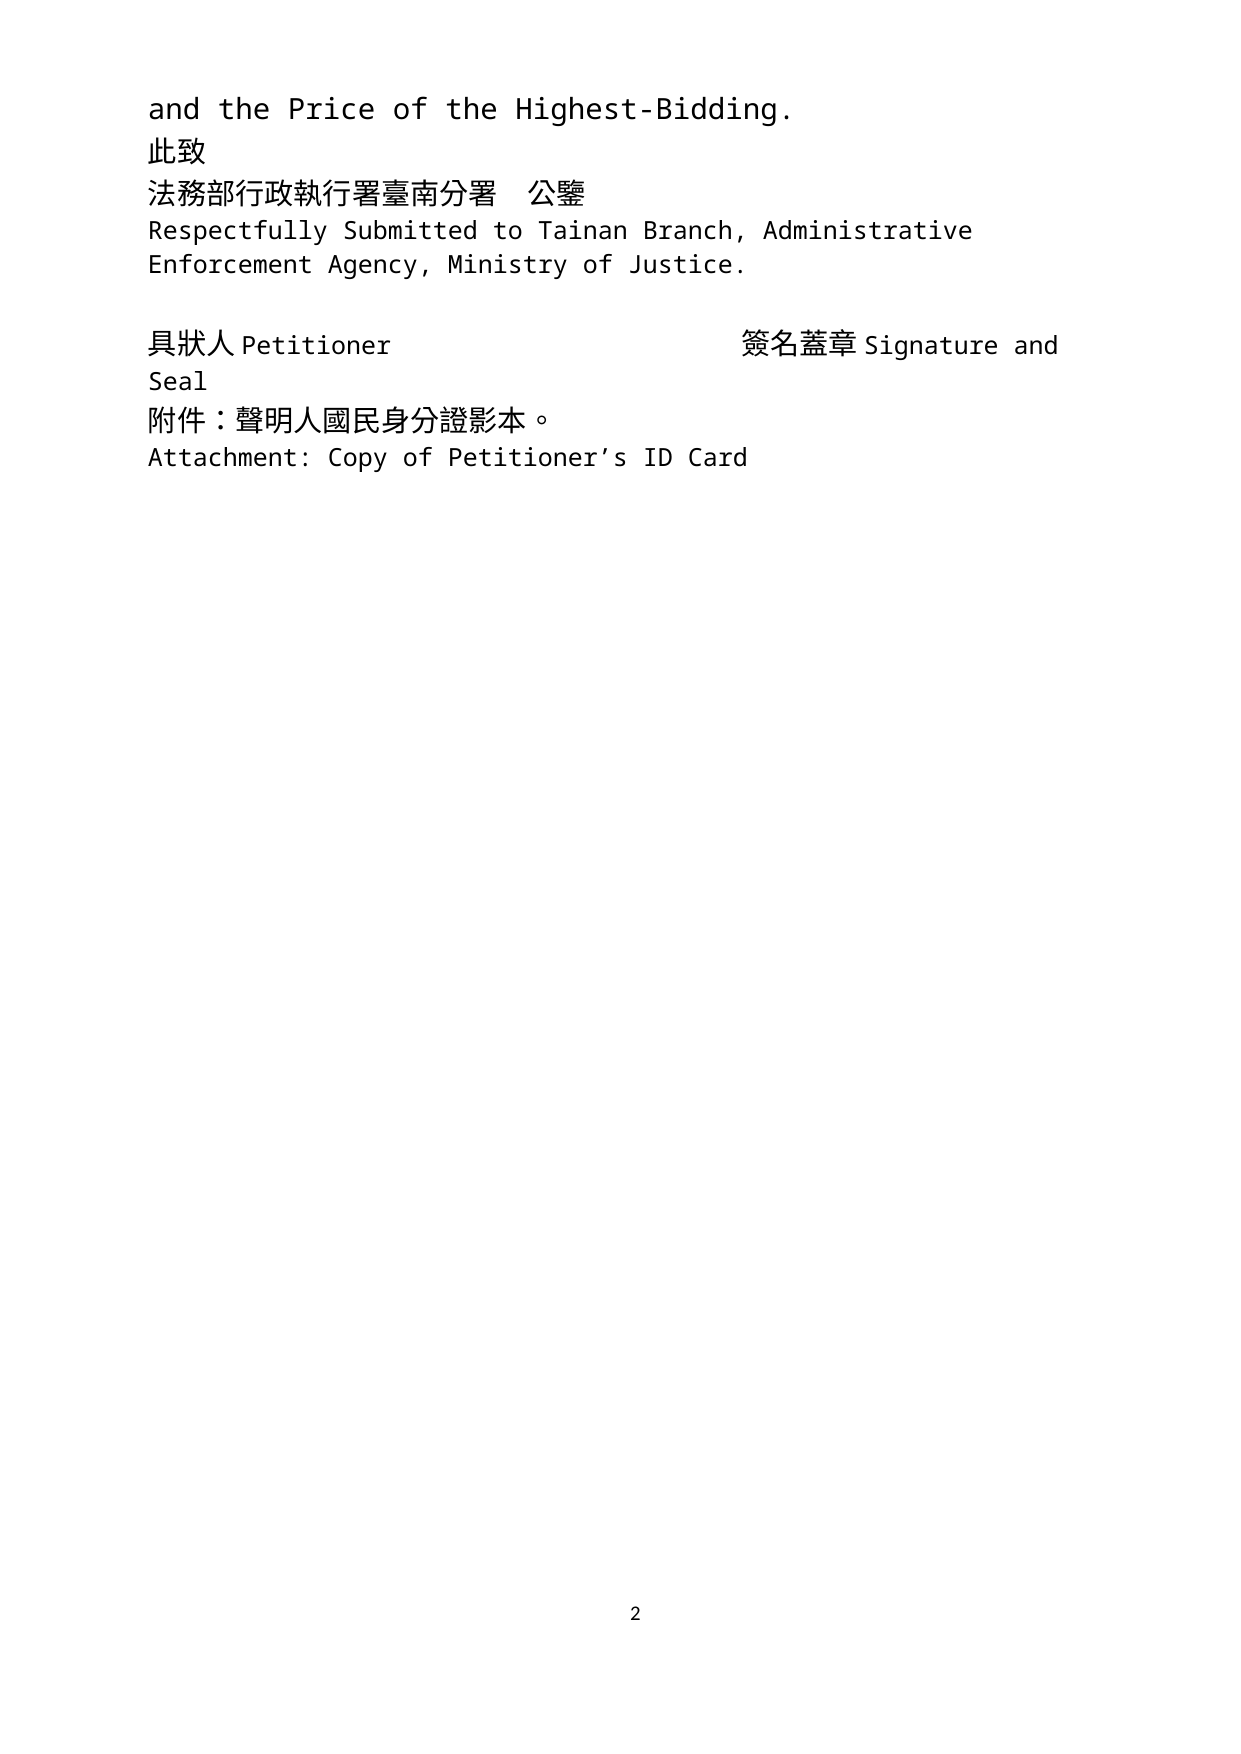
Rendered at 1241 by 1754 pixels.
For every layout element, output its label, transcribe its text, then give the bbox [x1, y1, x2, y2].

text 此致 [148, 128, 1122, 171]
text and the Price of the Highest-Bidding. [148, 89, 1122, 128]
text 附件：聲明人國民身分證影本。 [148, 397, 1122, 439]
text 具狀人Petitioner 簽名蓋章Signature and Seal [148, 321, 1122, 397]
text 法務部行政執行署臺南分署 公鑒 [148, 171, 1122, 213]
text Attachment: Copy of Petitioner’s ID Card [148, 439, 1122, 473]
text Respectfully Submitted to Tainan Branch, Administrative Enforcement Agency, Ministry of Justice. [148, 213, 1122, 281]
